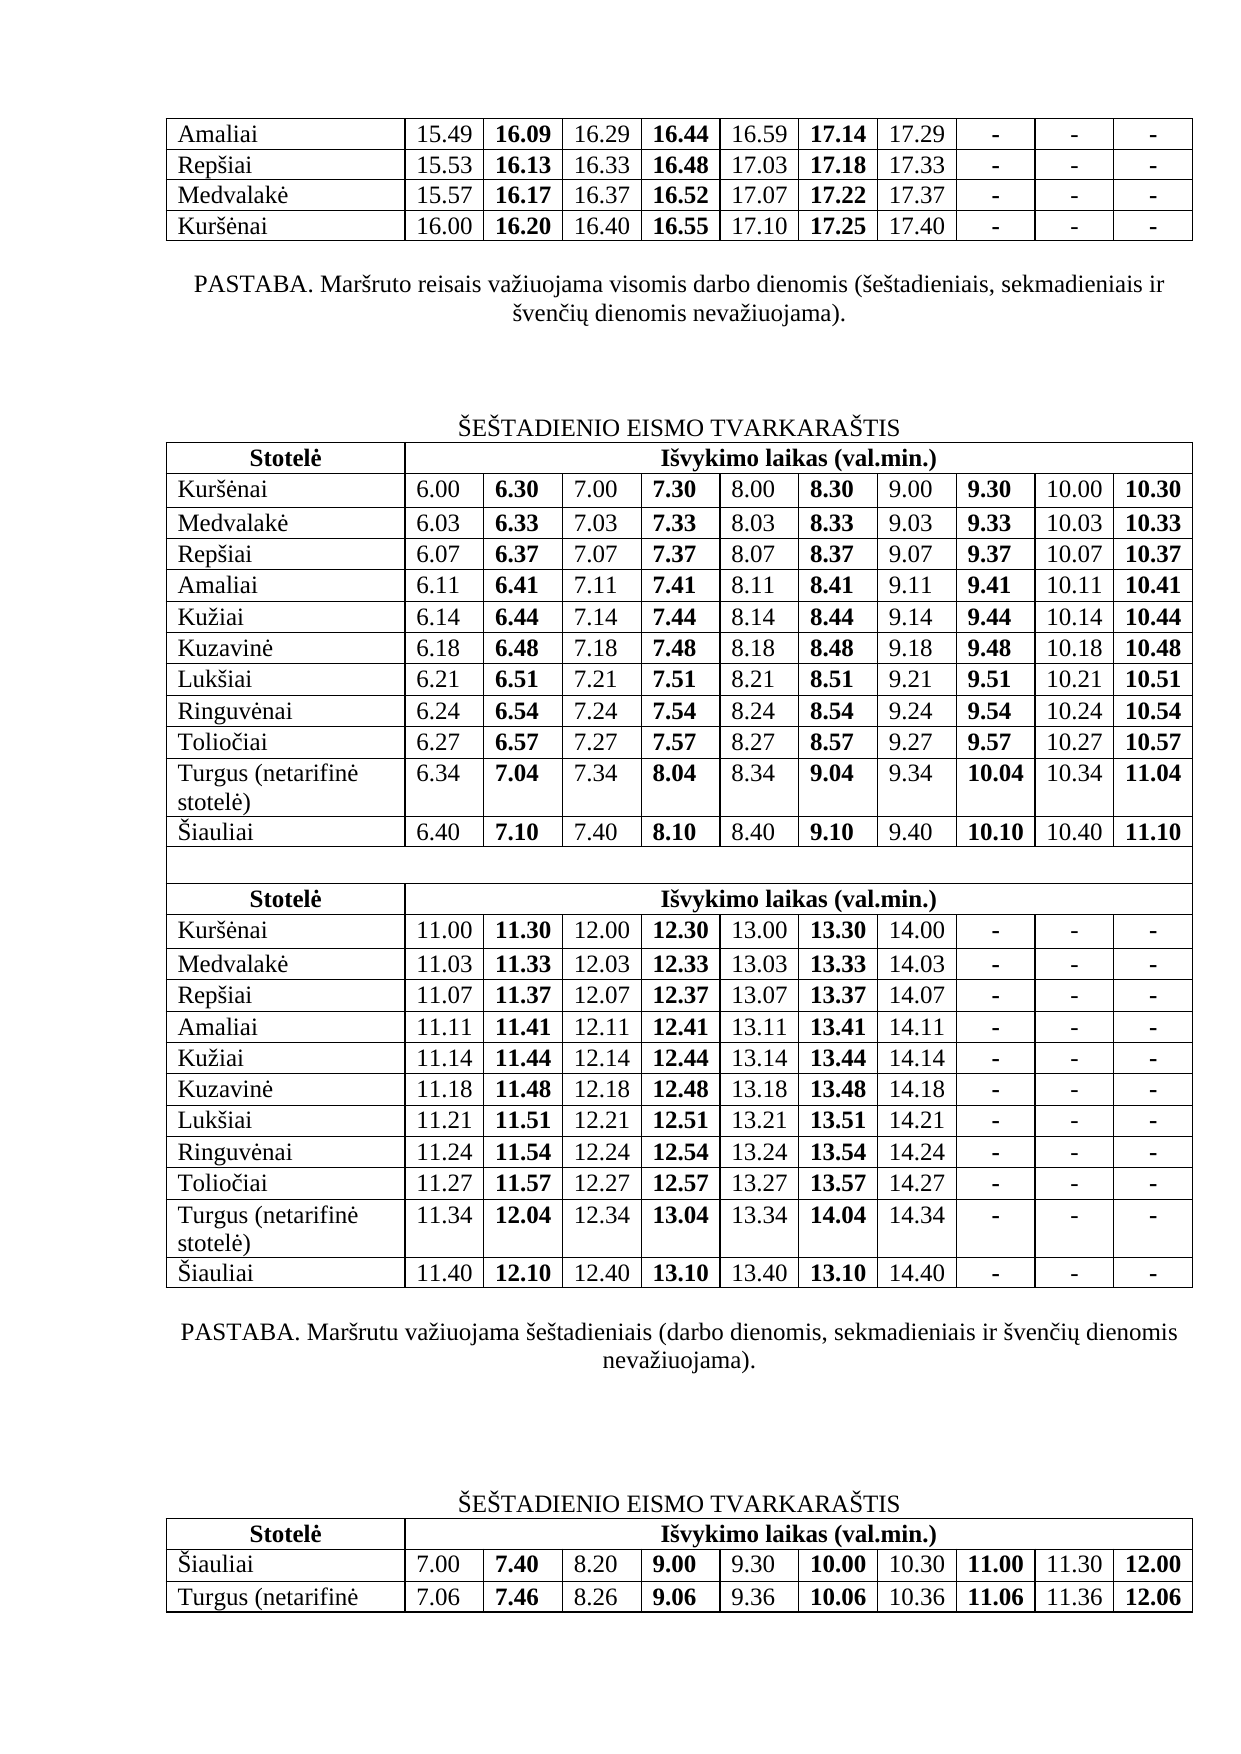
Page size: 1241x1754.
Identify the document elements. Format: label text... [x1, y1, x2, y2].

table_cell 13.07 [721, 980, 798, 1011]
table_cell - [957, 949, 1034, 979]
table_cell Turgus (netarifinė stotelė) [167, 759, 404, 816]
table_cell 11.00 [406, 915, 483, 948]
table_cell 10.57 [1114, 727, 1192, 757]
table_cell 8.26 [563, 1582, 641, 1611]
table_cell 11.27 [406, 1168, 483, 1199]
table_cell 11.40 [406, 1258, 483, 1287]
table_cell 12.48 [642, 1074, 719, 1104]
table_cell 7.14 [563, 602, 641, 632]
table_cell 8.21 [721, 664, 798, 695]
table_cell 16.13 [484, 150, 562, 179]
table_cell 10.00 [1036, 474, 1113, 507]
table_cell 10.14 [1036, 602, 1113, 632]
table_cell 12.54 [642, 1137, 719, 1167]
table_cell 17.40 [878, 211, 956, 239]
table_cell 14.11 [878, 1012, 956, 1042]
table_cell - [1114, 1012, 1192, 1042]
table_cell 12.27 [563, 1168, 641, 1199]
table_cell Repšiai [167, 539, 404, 569]
table_cell 16.09 [484, 119, 562, 149]
table_cell 12.30 [642, 915, 719, 948]
table_cell - [1114, 1258, 1192, 1287]
table_cell Lukšiai [167, 1106, 404, 1136]
table_cell 12.06 [1114, 1582, 1192, 1611]
table_cell 6.40 [406, 817, 483, 846]
table_cell 8.30 [799, 474, 877, 507]
table_cell - [1036, 119, 1113, 149]
table_cell 11.37 [484, 980, 562, 1011]
table_cell 6.18 [406, 633, 483, 663]
table_cell - [1114, 1074, 1192, 1104]
table_cell 14.03 [878, 949, 956, 979]
table_cell 7.41 [642, 570, 719, 601]
table_cell - [957, 1137, 1034, 1167]
table_cell 16.37 [563, 180, 641, 210]
table_cell 12.04 [484, 1200, 562, 1257]
table_cell - [1036, 180, 1113, 210]
table_cell 9.14 [878, 602, 956, 632]
table_cell 9.30 [957, 474, 1034, 507]
table_cell 8.34 [721, 759, 798, 816]
table_cell 6.34 [406, 759, 483, 816]
table_cell 13.03 [721, 949, 798, 979]
table_cell 8.57 [799, 727, 877, 757]
table_cell - [957, 915, 1034, 948]
table_cell 13.44 [799, 1043, 877, 1073]
table_cell 10.18 [1036, 633, 1113, 663]
table_cell - [1036, 1200, 1113, 1257]
table_cell 6.03 [406, 508, 483, 538]
table_cell 7.34 [563, 759, 641, 816]
table_cell 7.51 [642, 664, 719, 695]
table_cell 8.11 [721, 570, 798, 601]
table_cell 16.52 [642, 180, 719, 210]
table_cell - [1036, 150, 1113, 179]
table_cell 12.03 [563, 949, 641, 979]
table_cell 7.18 [563, 633, 641, 663]
table_cell 9.30 [721, 1550, 798, 1581]
table_cell 10.24 [1036, 696, 1113, 726]
table_cell 6.00 [406, 474, 483, 507]
table_cell - [957, 1258, 1034, 1287]
table_cell 17.03 [721, 150, 798, 179]
table_cell 16.55 [642, 211, 719, 239]
table_cell - [957, 119, 1034, 149]
table_cell 9.06 [642, 1582, 719, 1611]
table_cell Kuzavinė [167, 1074, 404, 1104]
table_cell 11.10 [1114, 817, 1192, 846]
table_cell 8.07 [721, 539, 798, 569]
table_cell 17.07 [721, 180, 798, 210]
table_cell 11.30 [1036, 1550, 1113, 1581]
table_cell Stotelė [167, 884, 404, 914]
table_cell 10.04 [957, 759, 1034, 816]
table_cell - [1114, 119, 1192, 149]
table_cell 12.40 [563, 1258, 641, 1287]
table_cell 6.11 [406, 570, 483, 601]
table_cell 6.51 [484, 664, 562, 695]
table_cell 16.33 [563, 150, 641, 179]
table_cell - [1114, 1043, 1192, 1073]
table_cell 17.25 [799, 211, 877, 239]
table_cell 9.44 [957, 602, 1034, 632]
table_cell 8.40 [721, 817, 798, 846]
table_cell 12.07 [563, 980, 641, 1011]
table_cell 6.44 [484, 602, 562, 632]
table_cell - [1036, 1012, 1113, 1042]
table_cell - [957, 1200, 1034, 1257]
table_cell 14.18 [878, 1074, 956, 1104]
table_cell - [1114, 211, 1192, 239]
table_cell 10.07 [1036, 539, 1113, 569]
table_cell 12.18 [563, 1074, 641, 1104]
table_cell Kužiai [167, 1043, 404, 1073]
table_cell 13.11 [721, 1012, 798, 1042]
table_cell 10.33 [1114, 508, 1192, 538]
table_cell 12.24 [563, 1137, 641, 1167]
table_cell 16.00 [406, 211, 483, 239]
table_cell 8.00 [721, 474, 798, 507]
table_cell 8.27 [721, 727, 798, 757]
table_cell 9.24 [878, 696, 956, 726]
table_cell 12.41 [642, 1012, 719, 1042]
table_cell 14.21 [878, 1106, 956, 1136]
table_cell 12.00 [563, 915, 641, 948]
table_cell 8.18 [721, 633, 798, 663]
table_cell 15.49 [406, 119, 483, 149]
table_cell 9.21 [878, 664, 956, 695]
table_cell 11.04 [1114, 759, 1192, 816]
table_cell 9.40 [878, 817, 956, 846]
table_cell 10.41 [1114, 570, 1192, 601]
table_cell 13.18 [721, 1074, 798, 1104]
table_cell Šiauliai [167, 817, 404, 846]
table_cell 11.07 [406, 980, 483, 1011]
table_cell 11.18 [406, 1074, 483, 1104]
table_cell 7.48 [642, 633, 719, 663]
table_cell 9.33 [957, 508, 1034, 538]
table_cell - [1114, 915, 1192, 948]
table_cell 16.29 [563, 119, 641, 149]
table_cell 12.57 [642, 1168, 719, 1199]
table_cell 8.48 [799, 633, 877, 663]
table_cell Išvykimo laikas (val.min.) [406, 884, 1192, 914]
table_cell 9.27 [878, 727, 956, 757]
table_cell 11.00 [957, 1550, 1034, 1581]
table_cell 10.48 [1114, 633, 1192, 663]
table_cell 6.24 [406, 696, 483, 726]
table_cell 6.57 [484, 727, 562, 757]
table_cell - [1114, 180, 1192, 210]
table_cell 6.30 [484, 474, 562, 507]
table_cell - [1036, 1106, 1113, 1136]
table_cell 14.40 [878, 1258, 956, 1287]
table_cell 7.00 [563, 474, 641, 507]
table_cell 8.54 [799, 696, 877, 726]
table_cell 10.11 [1036, 570, 1113, 601]
table_cell 12.14 [563, 1043, 641, 1073]
table_cell 17.37 [878, 180, 956, 210]
table_cell - [1114, 949, 1192, 979]
table_cell Turgus (netarifinė stotelė) [167, 1200, 404, 1257]
table_cell 10.30 [878, 1550, 956, 1581]
table_cell - [1036, 1074, 1113, 1104]
table_cell 6.54 [484, 696, 562, 726]
table_cell 6.41 [484, 570, 562, 601]
table_cell 6.27 [406, 727, 483, 757]
table_cell 6.07 [406, 539, 483, 569]
table_cell - [957, 1074, 1034, 1104]
table_cell 11.54 [484, 1137, 562, 1167]
table_cell Kužiai [167, 602, 404, 632]
table_cell 7.04 [484, 759, 562, 816]
table_cell Medvalakė [167, 949, 404, 979]
table_cell 13.57 [799, 1168, 877, 1199]
table_cell 11.48 [484, 1074, 562, 1104]
table_cell - [1036, 949, 1113, 979]
table_cell 11.33 [484, 949, 562, 979]
table_cell 13.00 [721, 915, 798, 948]
table_cell 6.21 [406, 664, 483, 695]
table_cell 13.10 [799, 1258, 877, 1287]
table_cell 10.37 [1114, 539, 1192, 569]
table_cell 8.51 [799, 664, 877, 695]
table_cell 11.06 [957, 1582, 1034, 1611]
table_cell 13.40 [721, 1258, 798, 1287]
table_cell 11.03 [406, 949, 483, 979]
table_cell Kuršėnai [167, 474, 404, 507]
table_cell 7.24 [563, 696, 641, 726]
table_cell - [1036, 915, 1113, 948]
table_cell - [957, 180, 1034, 210]
table_cell Šiauliai [167, 1550, 404, 1581]
table_cell Šiauliai [167, 1258, 404, 1287]
table_cell 16.20 [484, 211, 562, 239]
table_cell - [957, 980, 1034, 1011]
table_cell 11.36 [1036, 1582, 1113, 1611]
table_cell - [957, 211, 1034, 239]
table_cell 17.22 [799, 180, 877, 210]
table_cell 7.06 [406, 1582, 483, 1611]
table_cell - [957, 1168, 1034, 1199]
table_cell 8.20 [563, 1550, 641, 1581]
table_cell 9.03 [878, 508, 956, 538]
table_cell 17.18 [799, 150, 877, 179]
table_cell [167, 847, 1192, 883]
table_cell 12.51 [642, 1106, 719, 1136]
table_cell Medvalakė [167, 508, 404, 538]
table_cell 9.54 [957, 696, 1034, 726]
table_cell 6.33 [484, 508, 562, 538]
table_header Stotelė [167, 1519, 404, 1548]
table_cell 10.34 [1036, 759, 1113, 816]
table_cell 11.30 [484, 915, 562, 948]
table_cell 7.37 [642, 539, 719, 569]
table_cell 9.48 [957, 633, 1034, 663]
table_cell 7.27 [563, 727, 641, 757]
table_cell 7.40 [563, 817, 641, 846]
table_cell 10.36 [878, 1582, 956, 1611]
table_cell - [1114, 1200, 1192, 1257]
table_cell 9.04 [799, 759, 877, 816]
table_cell 6.48 [484, 633, 562, 663]
table_cell - [1114, 150, 1192, 179]
table_cell 13.33 [799, 949, 877, 979]
table_cell 12.44 [642, 1043, 719, 1073]
table_cell Repšiai [167, 150, 404, 179]
table_cell Lukšiai [167, 664, 404, 695]
table_cell 14.27 [878, 1168, 956, 1199]
table_cell 7.44 [642, 602, 719, 632]
table_cell 8.33 [799, 508, 877, 538]
table_cell 13.54 [799, 1137, 877, 1167]
table_cell 10.06 [799, 1582, 877, 1611]
table_cell 8.14 [721, 602, 798, 632]
table_cell 16.48 [642, 150, 719, 179]
table_cell - [957, 1043, 1034, 1073]
table_cell Kuršėnai [167, 915, 404, 948]
table_cell - [1036, 211, 1113, 239]
table_cell 12.21 [563, 1106, 641, 1136]
table_cell 12.34 [563, 1200, 641, 1257]
table_cell - [1036, 1043, 1113, 1073]
table_cell 7.07 [563, 539, 641, 569]
table_cell 9.18 [878, 633, 956, 663]
table_cell 7.10 [484, 817, 562, 846]
table_cell - [1114, 1137, 1192, 1167]
table_cell 13.24 [721, 1137, 798, 1167]
table_cell - [1114, 1106, 1192, 1136]
table_cell 11.51 [484, 1106, 562, 1136]
table_cell 9.07 [878, 539, 956, 569]
table_cell 12.37 [642, 980, 719, 1011]
table_cell Kuršėnai [167, 211, 404, 239]
table_cell 6.14 [406, 602, 483, 632]
table_cell 14.07 [878, 980, 956, 1011]
table_cell 14.14 [878, 1043, 956, 1073]
table_cell 7.57 [642, 727, 719, 757]
table_cell - [957, 1012, 1034, 1042]
table_cell 12.11 [563, 1012, 641, 1042]
table_cell 11.44 [484, 1043, 562, 1073]
table_cell 8.37 [799, 539, 877, 569]
text ŠEŠTADIENIO EISMO TVARKARAŠTIS [177, 413, 1181, 442]
table_cell Kuzavinė [167, 633, 404, 663]
table_cell 10.27 [1036, 727, 1113, 757]
table_cell 17.10 [721, 211, 798, 239]
table_cell 13.10 [642, 1258, 719, 1287]
table_cell 7.46 [484, 1582, 562, 1611]
table_cell 11.14 [406, 1043, 483, 1073]
table_cell Ringuvėnai [167, 1137, 404, 1167]
table_cell 9.41 [957, 570, 1034, 601]
table_cell - [1036, 1258, 1113, 1287]
table_header Išvykimo laikas (val.min.) [406, 443, 1192, 473]
table_cell - [957, 150, 1034, 179]
table_cell 9.00 [878, 474, 956, 507]
table_cell Turgus (netarifinė [167, 1582, 404, 1611]
table_cell 9.36 [721, 1582, 798, 1611]
table_cell 16.44 [642, 119, 719, 149]
table_cell 12.33 [642, 949, 719, 979]
table_cell 9.37 [957, 539, 1034, 569]
table_cell Toliočiai [167, 1168, 404, 1199]
table_cell 8.44 [799, 602, 877, 632]
table_cell 8.03 [721, 508, 798, 538]
table_cell 14.00 [878, 915, 956, 948]
table_cell 10.21 [1036, 664, 1113, 695]
text PASTABA. Maršrutu važiuojama šeštadieniais (darbo dienomis, sekmadieniais ir švenčių dienomis nevažiuojama). [177, 1317, 1181, 1374]
table_cell 9.11 [878, 570, 956, 601]
table_cell 13.41 [799, 1012, 877, 1042]
table_cell 13.37 [799, 980, 877, 1011]
table_cell 14.04 [799, 1200, 877, 1257]
table_cell 11.21 [406, 1106, 483, 1136]
table_cell Repšiai [167, 980, 404, 1011]
table_cell - [1036, 1137, 1113, 1167]
table_cell 10.00 [799, 1550, 877, 1581]
table_cell 8.41 [799, 570, 877, 601]
table_cell 10.30 [1114, 474, 1192, 507]
table_cell 13.14 [721, 1043, 798, 1073]
table_cell 11.24 [406, 1137, 483, 1167]
table_cell 7.03 [563, 508, 641, 538]
table_cell 12.00 [1114, 1550, 1192, 1581]
table_cell 13.48 [799, 1074, 877, 1104]
table_cell 7.54 [642, 696, 719, 726]
table_cell 8.10 [642, 817, 719, 846]
table_cell 7.21 [563, 664, 641, 695]
table_cell 15.53 [406, 150, 483, 179]
table_cell 15.57 [406, 180, 483, 210]
table_cell 7.40 [484, 1550, 562, 1581]
table_cell Amaliai [167, 570, 404, 601]
table_cell 17.33 [878, 150, 956, 179]
table_cell 9.10 [799, 817, 877, 846]
table_cell 10.40 [1036, 817, 1113, 846]
table_cell Amaliai [167, 1012, 404, 1042]
table_cell 17.29 [878, 119, 956, 149]
table_header Stotelė [167, 443, 404, 473]
table_cell 7.00 [406, 1550, 483, 1581]
table_cell - [1114, 980, 1192, 1011]
table_header Išvykimo laikas (val.min.) [406, 1519, 1192, 1548]
table_cell 14.24 [878, 1137, 956, 1167]
table_cell 11.57 [484, 1168, 562, 1199]
table_cell 17.14 [799, 119, 877, 149]
table_cell 10.03 [1036, 508, 1113, 538]
table_cell 7.11 [563, 570, 641, 601]
table_cell 6.37 [484, 539, 562, 569]
table_cell Amaliai [167, 119, 404, 149]
table_cell 11.41 [484, 1012, 562, 1042]
table_cell 13.21 [721, 1106, 798, 1136]
table_cell 7.30 [642, 474, 719, 507]
table_cell Ringuvėnai [167, 696, 404, 726]
table_cell 16.40 [563, 211, 641, 239]
table_cell 13.30 [799, 915, 877, 948]
table_cell - [1036, 1168, 1113, 1199]
table_cell Medvalakė [167, 180, 404, 210]
text PASTABA. Maršruto reisais važiuojama visomis darbo dienomis (šeštadieniais, sekmadieniais ir švenčių dienomis nevažiuojama). [177, 269, 1181, 327]
table_cell 11.34 [406, 1200, 483, 1257]
text ŠEŠTADIENIO EISMO TVARKARAŠTIS [177, 1489, 1181, 1518]
table_cell 9.57 [957, 727, 1034, 757]
table_cell 14.34 [878, 1200, 956, 1257]
table_cell 7.33 [642, 508, 719, 538]
table_cell Toliočiai [167, 727, 404, 757]
table_cell - [1036, 980, 1113, 1011]
table_cell 8.04 [642, 759, 719, 816]
table_cell 10.54 [1114, 696, 1192, 726]
table_cell 11.11 [406, 1012, 483, 1042]
table_cell - [957, 1106, 1034, 1136]
table_cell 13.51 [799, 1106, 877, 1136]
table_cell 16.59 [721, 119, 798, 149]
table_cell 13.27 [721, 1168, 798, 1199]
table_cell - [1114, 1168, 1192, 1199]
table_cell 9.00 [642, 1550, 719, 1581]
table_cell 10.10 [957, 817, 1034, 846]
table_cell 10.51 [1114, 664, 1192, 695]
table_cell 13.34 [721, 1200, 798, 1257]
table_cell 12.10 [484, 1258, 562, 1287]
table_cell 9.51 [957, 664, 1034, 695]
table_cell 8.24 [721, 696, 798, 726]
table_cell 16.17 [484, 180, 562, 210]
table_cell 10.44 [1114, 602, 1192, 632]
table_cell 13.04 [642, 1200, 719, 1257]
table_cell 9.34 [878, 759, 956, 816]
